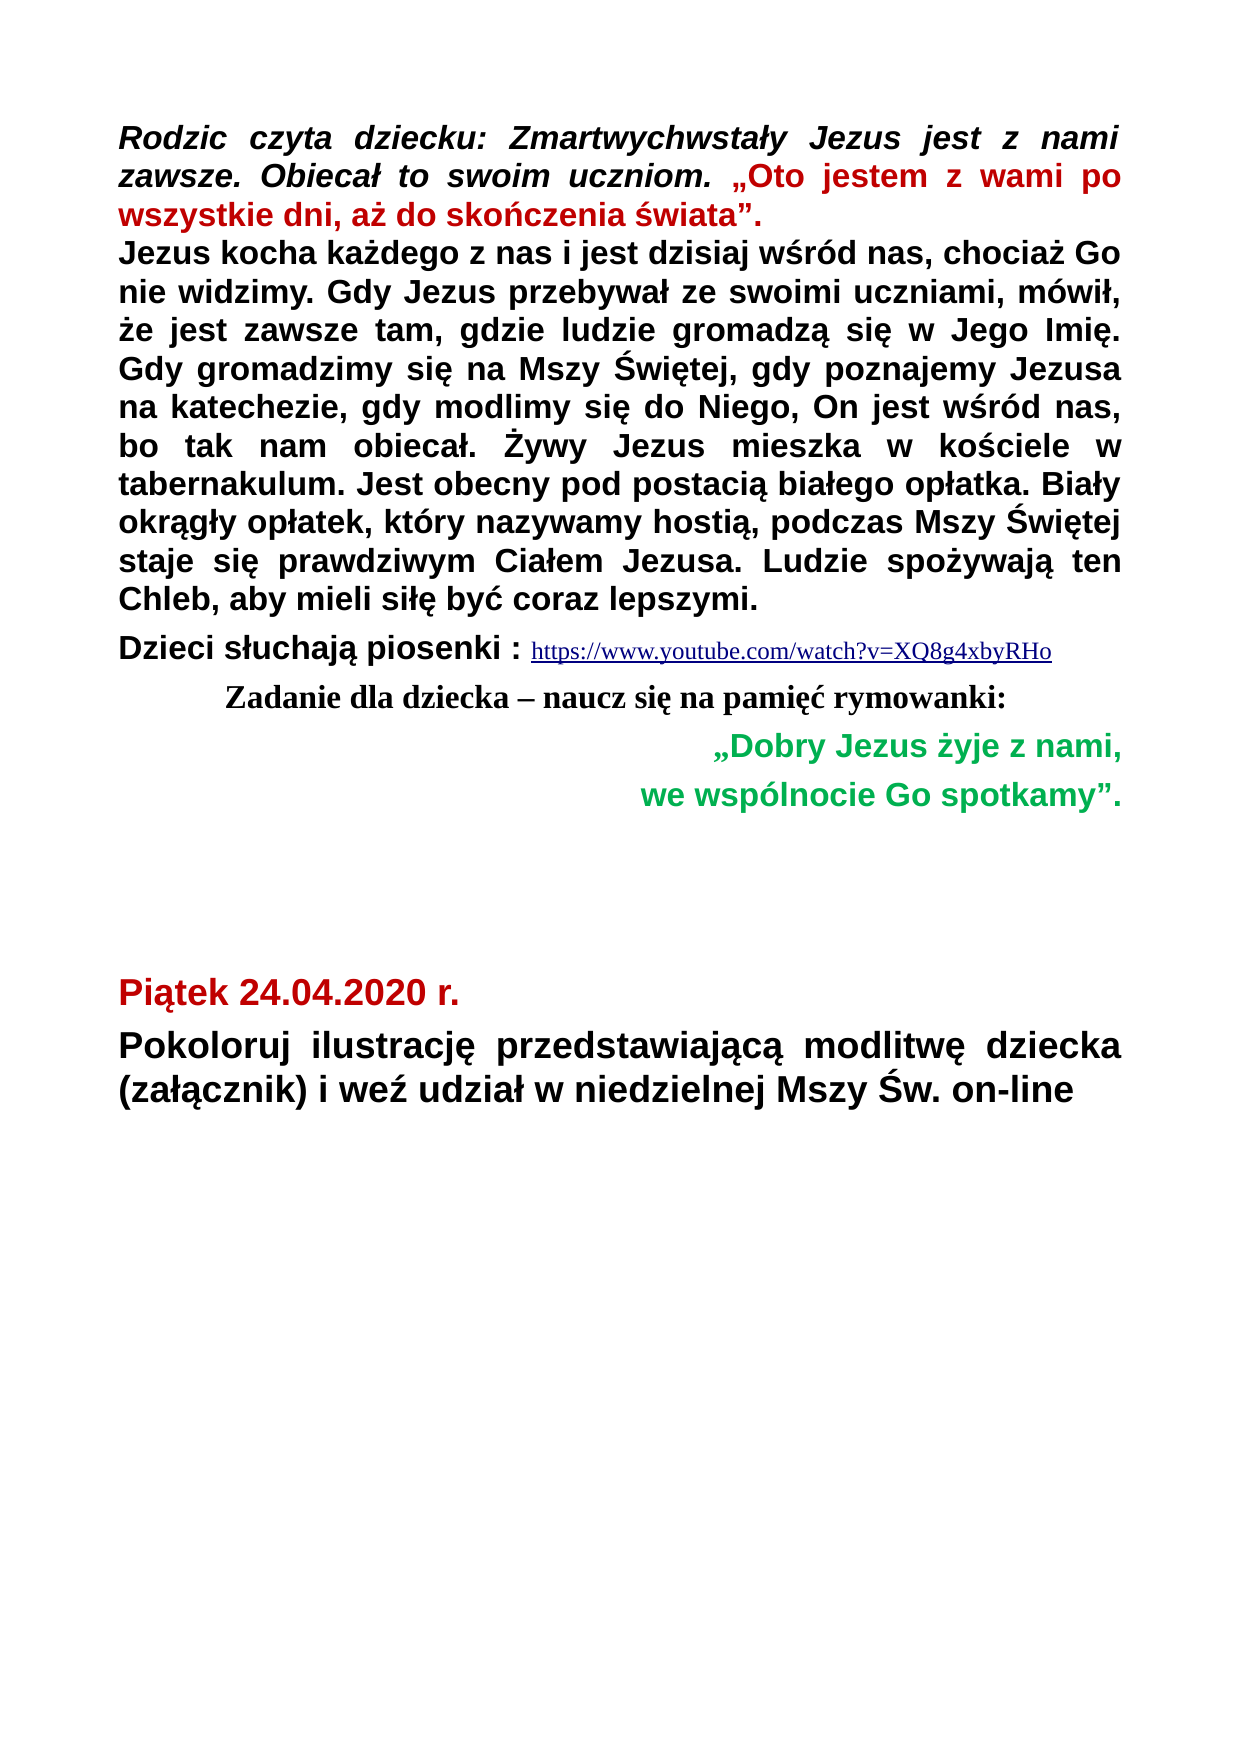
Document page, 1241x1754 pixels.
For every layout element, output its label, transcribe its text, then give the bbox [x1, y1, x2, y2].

text Jezus kocha każdego z nas i jest dzisiaj wśród nas, chociaż Go nie widzimy. Gdy Jezus przebywał ze swoimi uczniami, mówił, że jest zawsze tam, gdzie ludzie gromadzą się w Jego Imię. Gdy gromadzimy się na Mszy Świętej, gdy poznajemy Jezusa na katechezie, gdy modlimy się do Niego, On jest wśród nas, bo tak nam obiecał. Żywy Jezus mieszka w kościele w tabernakulum. Jest obecny pod postacią białego opłatka. Biały okrągły opłatek, który nazywamy hostią, podczas Mszy Świętej staje się prawdziwym Ciałem Jezusa. Ludzie spożywają ten Chleb, aby mieli siłę być coraz lepszymi. [118, 233, 1122, 618]
text Pokoloruj ilustrację przedstawiającą modlitwę dziecka (załącznik) i weź udział w niedzielnej Mszy Św. on-line [118, 1024, 1122, 1110]
text Rodzic czyta dziecku: Zmartwychwstały Jezus jest z nami zawsze. Obiecał to swoim uczniom. „Oto jestem z wami po wszystkie dni, aż do skończenia świata”. [118, 118, 1122, 233]
text „Dobry Jezus żyje z nami, [118, 726, 1122, 764]
text we wspólnocie Go spotkamy”. [118, 775, 1122, 813]
text Piątek 24.04.2020 r. [118, 970, 1122, 1013]
text Dzieci słuchają piosenki : https://www.youtube.com/watch?v=XQ8g4xbyRHo [118, 628, 1122, 667]
text Zadanie dla dziecka – naucz się na pamięć rymowanki: [118, 677, 1122, 715]
